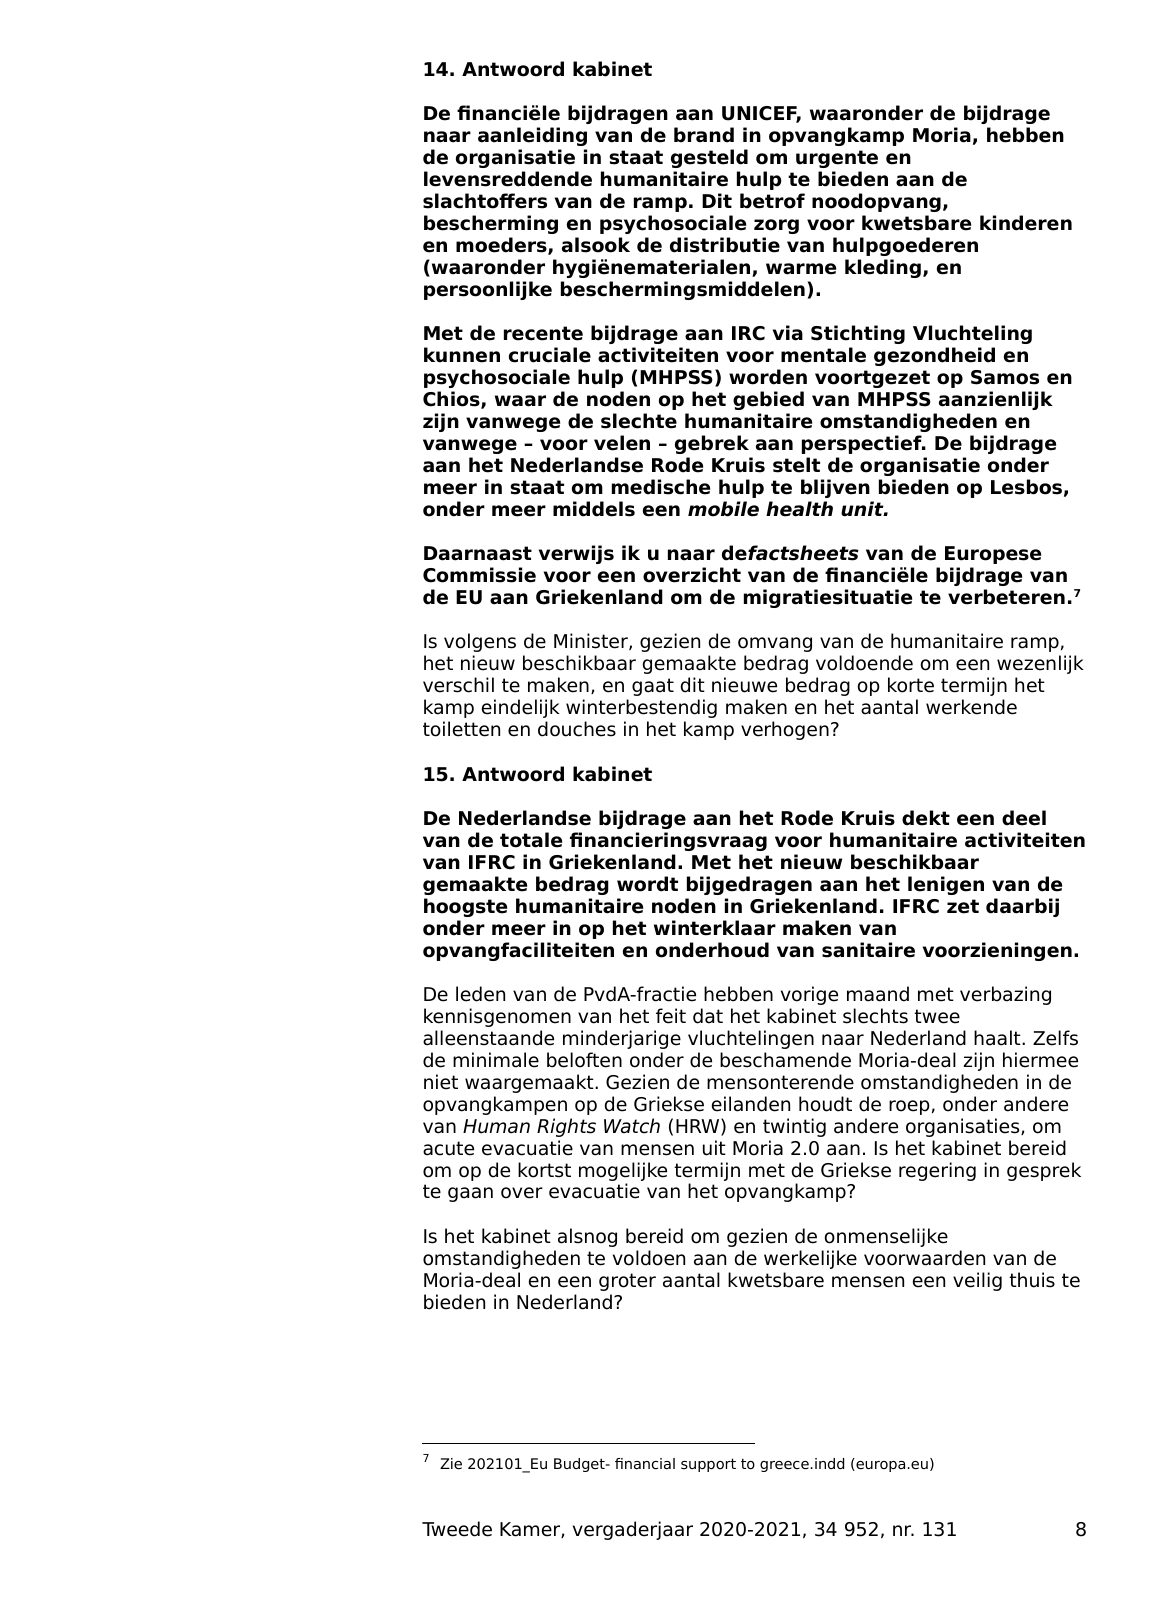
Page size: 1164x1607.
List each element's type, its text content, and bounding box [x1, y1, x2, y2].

text Zie 202101_Eu Budget- financial support to greece.indd (europa.eu) [422, 1452, 1087, 1474]
text Is volgens de Minister, gezien de omvang van de humanitaire ramp, het nieuw beschikbaar gemaakte bedrag voldoende om een wezenlijk verschil te maken, en gaat dit nieuwe bedrag op korte termijn het kamp eindelijk winterbestendig maken en het aantal werkende toiletten en douches in het kamp verhogen? [422, 631, 1087, 741]
text De Nederlandse bijdrage aan het Rode Kruis dekt een deel van de totale financieringsvraag voor humanitaire activiteiten van IFRC in Griekenland. Met het nieuw beschikbaar gemaakte bedrag wordt bijgedragen aan het lenigen van de hoogste humanitaire noden in Griekenland. IFRC zet daarbij onder meer in op het winterklaar maken van opvangfaciliteiten en onderhoud van sanitaire voorzieningen. [422, 808, 1087, 961]
text De financiële bijdragen aan UNICEF, waaronder de bijdrage naar aanleiding van de brand in opvangkamp Moria, hebben de organisatie in staat gesteld om urgente en levensreddende humanitaire hulp te bieden aan de slachtoffers van de ramp. Dit betrof noodopvang, bescherming en psychosociale zorg voor kwetsbare kinderen en moeders, alsook de distributie van hulpgoederen (waaronder hygiënematerialen, warme kleding, en persoonlijke beschermingsmiddelen). [422, 103, 1087, 301]
text Met de recente bijdrage aan IRC via Stichting Vluchteling kunnen cruciale activiteiten voor mentale gezondheid en psychosociale hulp (MHPSS) worden voortgezet op Samos en Chios, waar de noden op het gebied van MHPSS aanzienlijk zijn vanwege de slechte humanitaire omstandigheden en vanwege – voor velen – gebrek aan perspectief. De bijdrage aan het Nederlandse Rode Kruis stelt de organisatie onder meer in staat om medische hulp te blijven bieden op Lesbos, onder meer middels een mobile health unit. [422, 323, 1087, 521]
subtitle 15. Antwoord kabinet [422, 763, 1087, 785]
text De leden van de PvdA-fractie hebben vorige maand met verbazing kennisgenomen van het feit dat het kabinet slechts twee alleenstaande minderjarige vluchtelingen naar Nederland haalt. Zelfs de minimale beloften onder de beschamende Moria-deal zijn hiermee niet waargemaakt. Gezien de mensonterende omstandigheden in de opvangkampen op de Griekse eilanden houdt de roep, onder andere van Human Rights Watch (HRW) en twintig andere organisaties, om acute evacuatie van mensen uit Moria 2.0 aan. Is het kabinet bereid om op de kortst mogelijke termijn met de Griekse regering in gesprek te gaan over evacuatie van het opvangkamp? [422, 984, 1087, 1203]
subtitle 14. Antwoord kabinet [422, 59, 1087, 81]
text Daarnaast verwijs ik u naar defactsheets van de Europese Commissie voor een overzicht van de financiële bijdrage van de EU aan Griekenland om de migratiesituatie te verbeteren. [422, 543, 1087, 609]
text Is het kabinet alsnog bereid om gezien de onmenselijke omstandigheden te voldoen aan de werkelijke voorwaarden van de Moria-deal en een groter aantal kwetsbare mensen een veilig thuis te bieden in Nederland? [422, 1226, 1087, 1313]
